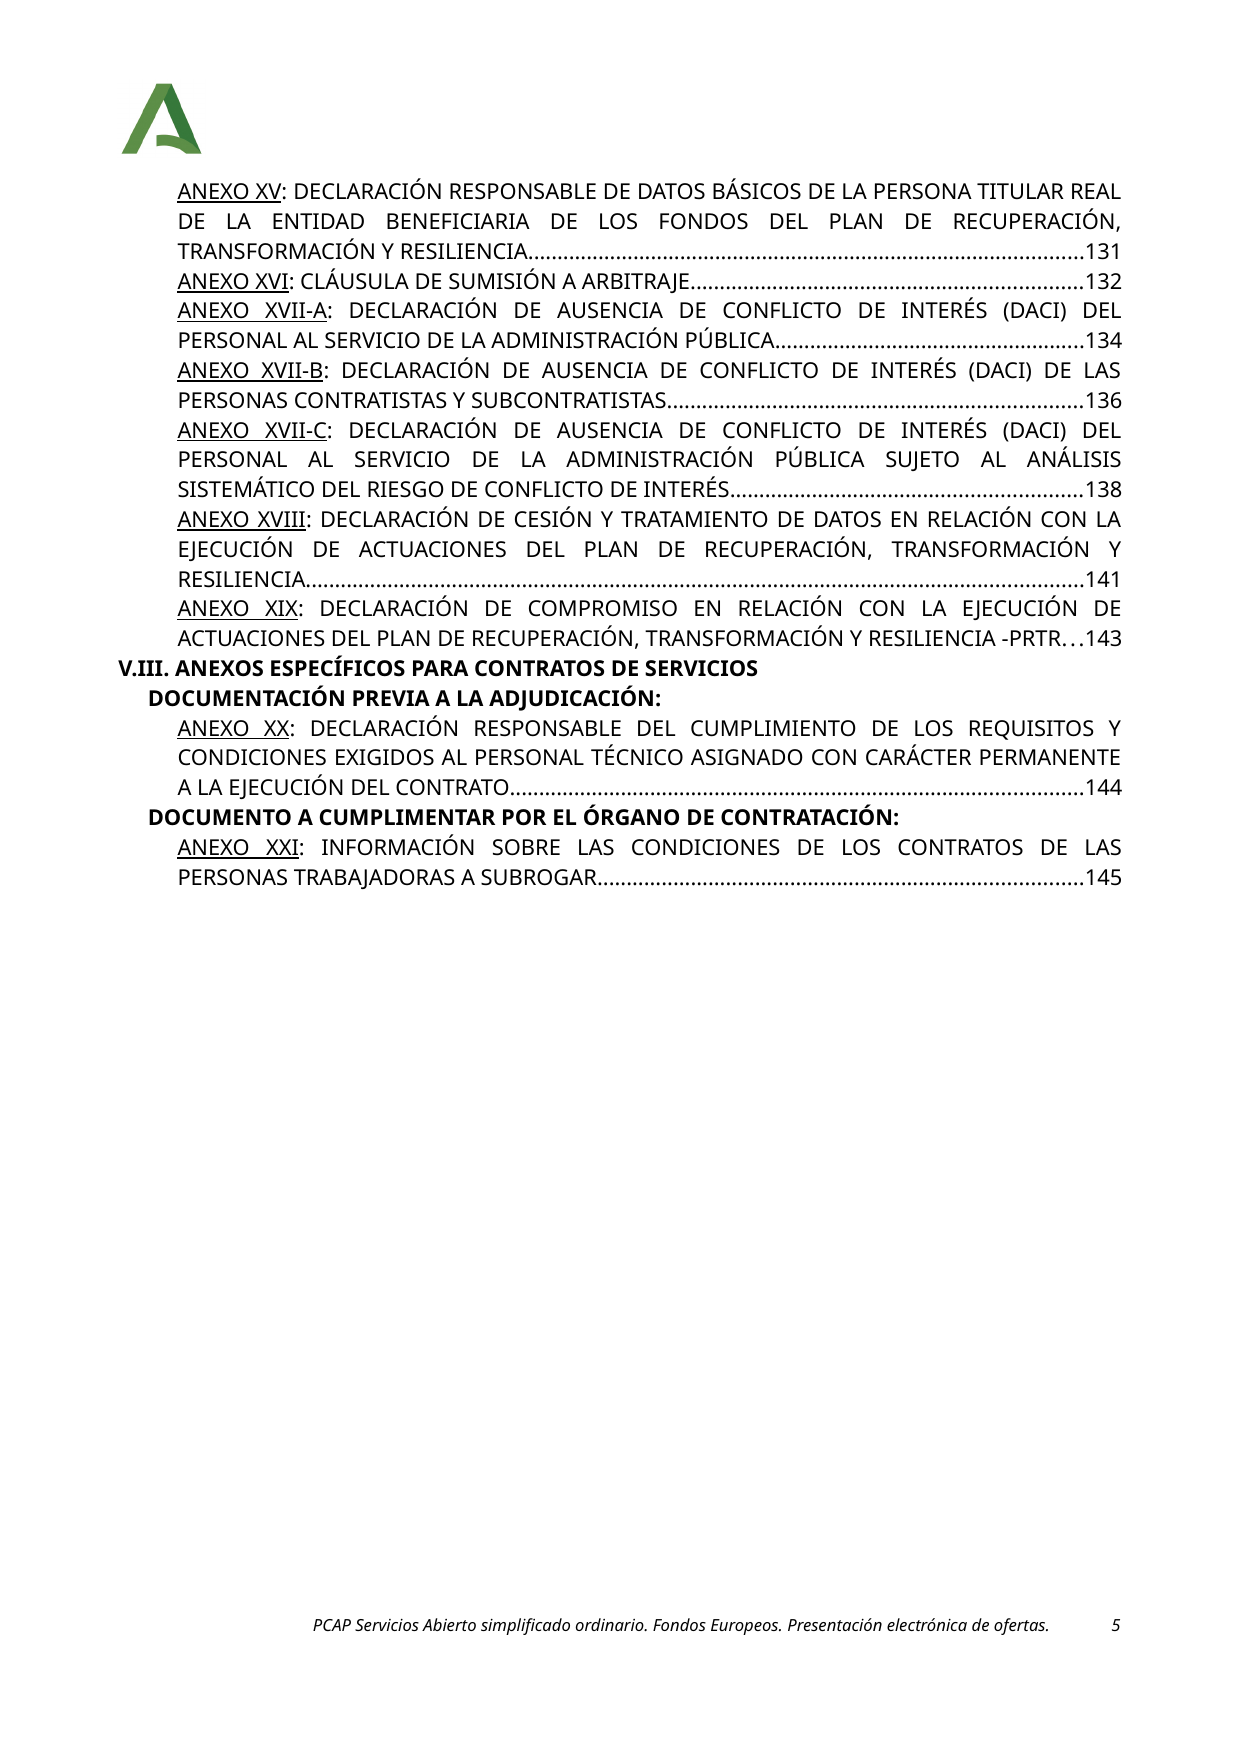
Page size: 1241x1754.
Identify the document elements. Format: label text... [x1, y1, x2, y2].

text DOCUMENTO A CUMPLIMENTAR POR EL ÓRGANO DE CONTRATACIÓN: [148, 802, 1122, 832]
text ANEXO XXI: INFORMACIÓN SOBRE LAS CONDICIONES DE LOS CONTRATOS DE LAS PERSONAS TRABAJADORAS A SUBROGAR 121 [177, 832, 1122, 891]
text ANEXO XVIII: DECLARACIÓN DE CESIÓN Y TRATAMIENTO DE DATOS EN RELACIÓN CON LA EJECUCIÓN DE ACTUACIONES DEL PLAN DE RECUPERACIÓN, TRANSFORMACIÓN Y RESILIENCIA 117 [177, 504, 1122, 593]
picture [117, 79, 206, 158]
text ANEXO XV: DECLARACIÓN RESPONSABLE DE DATOS BÁSICOS DE LA PERSONA TITULAR REAL DE LA ENTIDAD BENEFICIARIA DE LOS FONDOS DEL PLAN DE RECUPERACIÓN, TRANSFORMACIÓN Y RESILIENCIA 108 [177, 176, 1122, 266]
text DOCUMENTACIÓN PREVIA A LA ADJUDICACIÓN: [148, 683, 1122, 713]
text ANEXO XVII-A: DECLARACIÓN DE AUSENCIA DE CONFLICTO DE INTERÉS (DACI) DEL PERSONAL AL SERVICIO DE LA ADMINISTRACIÓN PÚBLICA 111 [177, 296, 1122, 355]
text ANEXO XVII-C: DECLARACIÓN DE AUSENCIA DE CONFLICTO DE INTERÉS (DACI) DEL PERSONAL AL SERVICIO DE LA ADMINISTRACIÓN PÚBLICA SUJETO AL ANÁLISIS SISTEMÁTICO DEL RIESGO DE CONFLICTO DE INTERÉS 115 [177, 415, 1122, 504]
text ANEXO XVI: CLÁUSULA DE SUMISIÓN A ARBITRAJE 109 [177, 266, 1122, 296]
text ANEXO XVII-B: DECLARACIÓN DE AUSENCIA DE CONFLICTO DE INTERÉS (DACI) DE LAS PERSONAS CONTRATISTAS Y SUBCONTRATISTAS 113 [177, 355, 1122, 415]
text V.III. ANEXOS ESPECÍFICOS PARA CONTRATOS DE SERVICIOS [118, 653, 1122, 683]
text ANEXO XX: DECLARACIÓN RESPONSABLE DEL CUMPLIMIENTO DE LOS REQUISITOS Y CONDICIONES EXIGIDOS AL PERSONAL TÉCNICO ASIGNADO CON CARÁCTER PERMANENTE A LA EJECUCIÓN DEL CONTRATO 120 [177, 713, 1122, 802]
text ANEXO XIX: DECLARACIÓN DE COMPROMISO EN RELACIÓN CON LA EJECUCIÓN DE ACTUACIONES DEL PLAN DE RECUPERACIÓN, TRANSFORMACIÓN Y RESILIENCIA -PRTR 119 [177, 593, 1122, 653]
